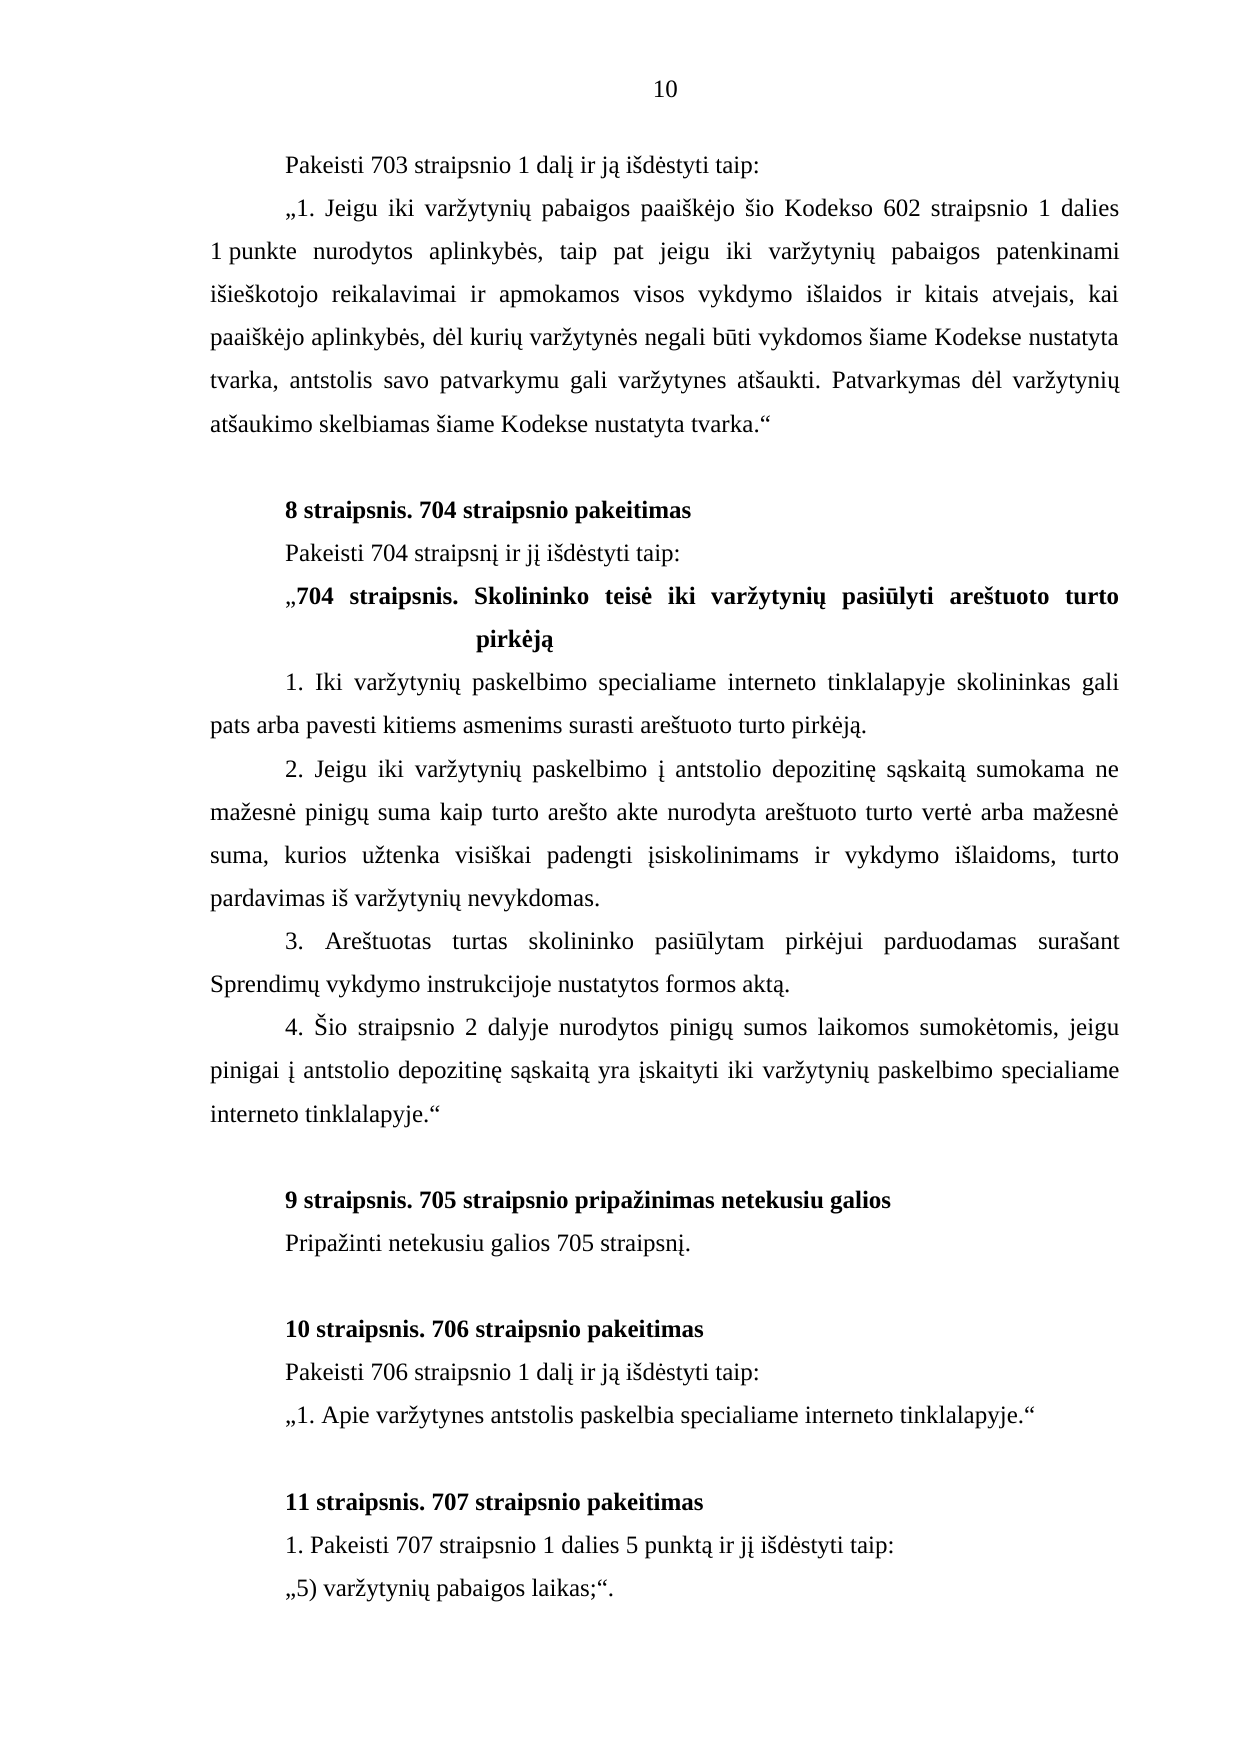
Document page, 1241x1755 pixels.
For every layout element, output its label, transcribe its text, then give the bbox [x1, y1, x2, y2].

text 1. Iki varžytynių paskelbimo specialiame interneto tinklalapyje skolininkas gali pats arba pavesti kitiems asmenims surasti areštuoto turto pirkėją. [210, 667, 1120, 739]
text „1. Jeigu iki varžytynių pabaigos paaiškėjo šio Kodekso 602 straipsnio 1 dalies 1 punkte nurodytos aplinkybės, taip pat jeigu iki varžytynių pabaigos patenkinami išieškotojo reikalavimai ir apmokamos visos vykdymo išlaidos ir kitais atvejais, kai paaiškėjo aplinkybės, dėl kurių varžytynės negali būti vykdomos šiame Kodekse nustatyta tvarka, antstolis savo patvarkymu gali varžytynes atšaukti. Patvarkymas dėl varžytynių atšaukimo skelbiamas šiame Kodekse nustatyta tvarka.“ [210, 193, 1120, 437]
text „1. Apie varžytynes antstolis paskelbia specialiame interneto tinklalapyje.“ [210, 1401, 1120, 1429]
text Pripažinti netekusiu galios 705 straipsnį. [210, 1228, 1120, 1257]
text „704 straipsnis. Skolininko teisė iki varžytynių pasiūlyti areštuoto turto pirkėją [285, 581, 1120, 653]
text 3. Areštuotas turtas skolininko pasiūlytam pirkėjui parduodamas surašant Sprendimų vykdymo instrukcijoje nustatytos formos aktą. [210, 926, 1120, 998]
text Pakeisti 706 straipsnio 1 dalį ir ją išdėstyti taip: [210, 1357, 1120, 1386]
text Pakeisti 703 straipsnio 1 dalį ir ją išdėstyti taip: [210, 150, 1120, 179]
text 9 straipsnis. 705 straipsnio pripažinimas netekusiu galios [210, 1185, 1120, 1214]
text 11 straipsnis. 707 straipsnio pakeitimas [210, 1487, 1120, 1516]
text 1. Pakeisti 707 straipsnio 1 dalies 5 punktą ir jį išdėstyti taip: [210, 1530, 1120, 1559]
text Pakeisti 704 straipsnį ir jį išdėstyti taip: [210, 538, 1120, 567]
text 4. Šio straipsnio 2 dalyje nurodytos pinigų sumos laikomos sumokėtomis, jeigu pinigai į antstolio depozitinę sąskaitą yra įskaityti iki varžytynių paskelbimo specialiame interneto tinklalapyje.“ [210, 1012, 1120, 1127]
text 2. Jeigu iki varžytynių paskelbimo į antstolio depozitinę sąskaitą sumokama ne mažesnė pinigų suma kaip turto arešto akte nurodyta areštuoto turto vertė arba mažesnė suma, kurios užtenka visiškai padengti įsiskolinimams ir vykdymo išlaidoms, turto pardavimas iš varžytynių nevykdomas. [210, 754, 1120, 912]
text 8 straipsnis. 704 straipsnio pakeitimas [210, 495, 1120, 524]
text „5) varžytynių pabaigos laikas;“. [210, 1573, 1120, 1602]
text 10 straipsnis. 706 straipsnio pakeitimas [210, 1314, 1120, 1343]
